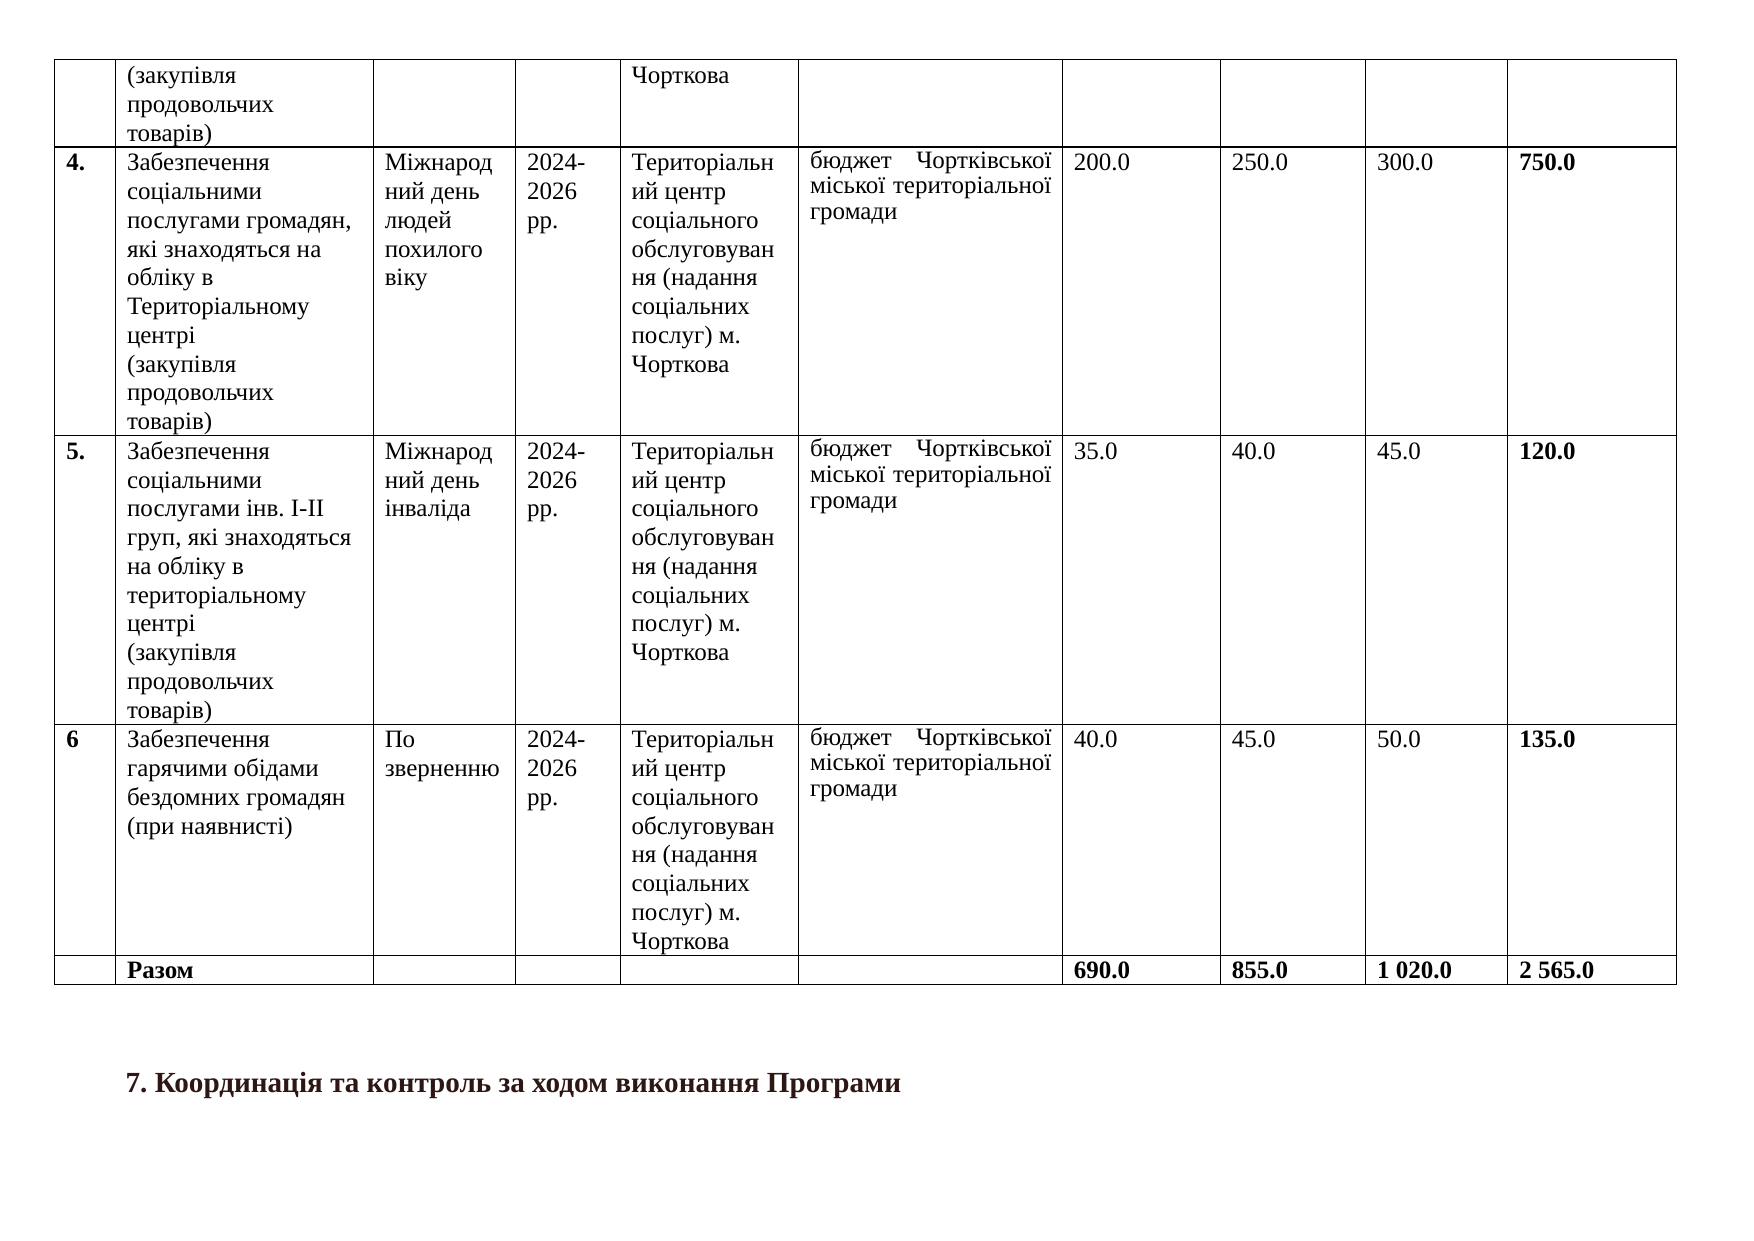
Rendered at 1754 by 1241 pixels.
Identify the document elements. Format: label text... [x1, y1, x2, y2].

table_cell бюджет Чортківської міської територіальної громади [799, 436, 1062, 723]
table_cell Територіальний центр соціального обслуговування (надання соціальних послуг) м. Чорткова [621, 148, 798, 435]
table_cell 50.0 [1366, 725, 1507, 954]
table_cell [799, 60, 1062, 146]
table_cell 135.0 [1508, 725, 1676, 954]
table_cell 5. [55, 436, 115, 723]
table_cell [1366, 60, 1507, 146]
table_cell [55, 60, 115, 146]
table_cell [799, 956, 1062, 984]
table_cell 2024-2026 рр. [516, 436, 620, 723]
table_cell 2 565.0 [1508, 956, 1676, 984]
table_cell [55, 956, 115, 984]
table_cell [374, 956, 515, 984]
table_cell 45.0 [1221, 725, 1365, 954]
table_cell [374, 60, 515, 146]
table_cell Разом [116, 956, 373, 984]
table_cell 1 020.0 [1366, 956, 1507, 984]
table_cell [516, 956, 620, 984]
table_cell [1063, 60, 1220, 146]
table_cell 750.0 [1508, 148, 1676, 435]
table_cell Забезпечення соціальними послугами інв. І-ІІ груп, які знаходяться на обліку в територіальному центрі (закупівля продовольчих товарів) [116, 436, 373, 723]
table_cell По зверненню [374, 725, 515, 954]
table_cell 2024-2026 рр. [516, 725, 620, 954]
table_cell Територіальний центр соціального обслуговування (надання соціальних послуг) м. Чорткова [621, 436, 798, 723]
table_cell Чорткова [621, 60, 798, 146]
table_cell [516, 60, 620, 146]
table_cell 4. [55, 148, 115, 435]
table_cell бюджет Чортківської міської територіальної громади [799, 148, 1062, 435]
table_cell 2024-2026 рр. [516, 148, 620, 435]
table_cell 35.0 [1063, 436, 1220, 723]
table_cell 300.0 [1366, 148, 1507, 435]
table_cell 855.0 [1221, 956, 1365, 984]
table_cell (закупівля продовольчих товарів) [116, 60, 373, 146]
table_cell Забезпечення соціальними послугами громадян, які знаходяться на обліку в Територіальному центрі (закупівля продовольчих товарів) [116, 148, 373, 435]
table_cell бюджет Чортківської міської територіальної громади [799, 725, 1062, 954]
table_cell 200.0 [1063, 148, 1220, 435]
table_cell Міжнародний день людей похилого віку [374, 148, 515, 435]
table_cell [1221, 60, 1365, 146]
table_cell [1508, 60, 1676, 146]
table_cell Забезпечення гарячими обідами бездомних громадян (при наявнисті) [116, 725, 373, 954]
table_cell 250.0 [1221, 148, 1365, 435]
table_cell Територіальний центр соціального обслуговування (надання соціальних послуг) м. Чорткова [621, 725, 798, 954]
table_cell 120.0 [1508, 436, 1676, 723]
table_cell 690.0 [1063, 956, 1220, 984]
table_cell 45.0 [1366, 436, 1507, 723]
table_cell 40.0 [1063, 725, 1220, 954]
table_cell Міжнародний день інваліда [374, 436, 515, 723]
table_cell [621, 956, 798, 984]
table_cell 6 [55, 725, 115, 954]
table_cell 40.0 [1221, 436, 1365, 723]
text 7. Координація та контроль за ходом виконання Програми [118, 1065, 1636, 1098]
